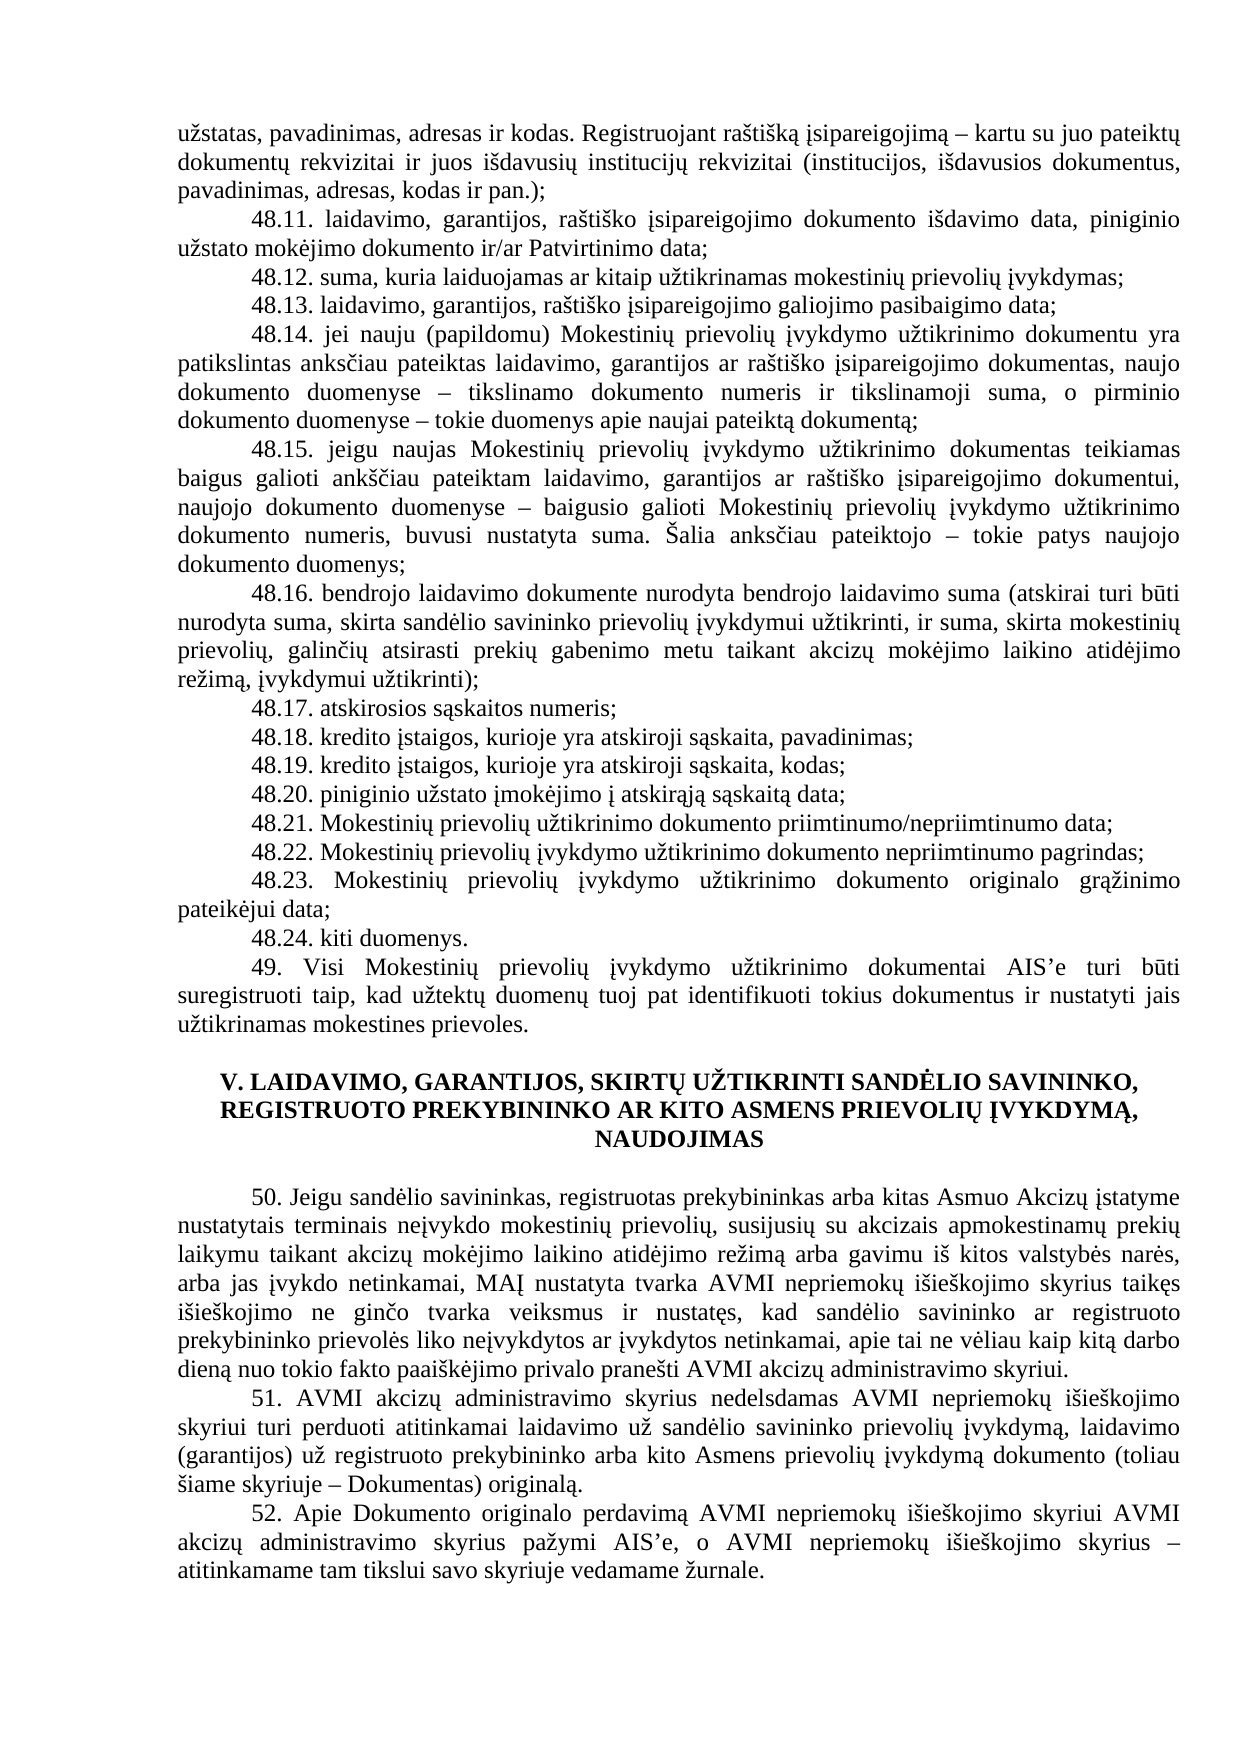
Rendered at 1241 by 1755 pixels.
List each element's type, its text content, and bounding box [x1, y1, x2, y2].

text 48.19. kredito įstaigos, kurioje yra atskiroji sąskaita, kodas; [177, 751, 1181, 779]
text užstatas, pavadinimas, adresas ir kodas. Registruojant raštišką įsipareigojimą – kartu su juo pateiktų dokumentų rekvizitai ir juos išdavusių institucijų rekvizitai (institucijos, išdavusios dokumentus, pavadinimas, adresas, kodas ir pan.); [177, 118, 1181, 204]
text 48.15. jeigu naujas Mokestinių prievolių įvykdymo užtikrinimo dokumentas teikiamas baigus galioti ankščiau pateiktam laidavimo, garantijos ar raštiško įsipareigojimo dokumentui, naujojo dokumento duomenyse – baigusio galioti Mokestinių prievolių įvykdymo užtikrinimo dokumento numeris, buvusi nustatyta suma. Šalia anksčiau pateiktojo – tokie patys naujojo dokumento duomenys; [177, 434, 1181, 578]
text 48.21. Mokestinių prievolių užtikrinimo dokumento priimtinumo/nepriimtinumo data; [177, 808, 1181, 837]
text 48.12. suma, kuria laiduojamas ar kitaip užtikrinamas mokestinių prievolių įvykdymas; [177, 262, 1181, 291]
text 48.18. kredito įstaigos, kurioje yra atskiroji sąskaita, pavadinimas; [177, 722, 1181, 751]
text 48.24. kiti duomenys. [177, 923, 1181, 952]
text 51. AVMI akcizų administravimo skyrius nedelsdamas AVMI nepriemokų išieškojimo skyriui turi perduoti atitinkamai laidavimo už sandėlio savininko prievolių įvykdymą, laidavimo (garantijos) už registruoto prekybininko arba kito Asmens prievolių įvykdymą dokumento (toliau šiame skyriuje – Dokumentas) originalą. [177, 1383, 1181, 1498]
text 48.20. piniginio užstato įmokėjimo į atskirąją sąskaitą data; [177, 779, 1181, 808]
text 48.23. Mokestinių prievolių įvykdymo užtikrinimo dokumento originalo grąžinimo pateikėjui data; [177, 866, 1181, 923]
text 48.11. laidavimo, garantijos, raštiško įsipareigojimo dokumento išdavimo data, piniginio užstato mokėjimo dokumento ir/ar Patvirtinimo data; [177, 204, 1181, 262]
text 48.17. atskirosios sąskaitos numeris; [177, 693, 1181, 722]
text 49. Visi Mokestinių prievolių įvykdymo užtikrinimo dokumentai AIS’e turi būti suregistruoti taip, kad užtektų duomenų tuoj pat identifikuoti tokius dokumentus ir nustatyti jais užtikrinamas mokestines prievoles. [177, 952, 1181, 1038]
text V. LAIDAVIMO, GARANTIJOS, SKIRTŲ UŽTIKRINTI SANDĖLIO SAVININKO, REGISTRUOTO PREKYBININKO AR KITO ASMENS PRIEVOLIŲ ĮVYKDYMĄ, NAUDOJIMAS [177, 1067, 1181, 1153]
text 50. Jeigu sandėlio savininkas, registruotas prekybininkas arba kitas Asmuo Akcizų įstatyme nustatytais terminais neįvykdo mokestinių prievolių, susijusių su akcizais apmokestinamų prekių laikymu taikant akcizų mokėjimo laikino atidėjimo režimą arba gavimu iš kitos valstybės narės, arba jas įvykdo netinkamai, MAĮ nustatyta tvarka AVMI nepriemokų išieškojimo skyrius taikęs išieškojimo ne ginčo tvarka veiksmus ir nustatęs, kad sandėlio savininko ar registruoto prekybininko prievolės liko neįvykdytos ar įvykdytos netinkamai, apie tai ne vėliau kaip kitą darbo dieną nuo tokio fakto paaiškėjimo privalo pranešti AVMI akcizų administravimo skyriui. [177, 1182, 1181, 1383]
text 48.13. laidavimo, garantijos, raštiško įsipareigojimo galiojimo pasibaigimo data; [177, 291, 1181, 319]
text 48.14. jei nauju (papildomu) Mokestinių prievolių įvykdymo užtikrinimo dokumentu yra patikslintas anksčiau pateiktas laidavimo, garantijos ar raštiško įsipareigojimo dokumentas, naujo dokumento duomenyse – tikslinamo dokumento numeris ir tikslinamoji suma, o pirminio dokumento duomenyse – tokie duomenys apie naujai pateiktą dokumentą; [177, 319, 1181, 434]
text 48.16. bendrojo laidavimo dokumente nurodyta bendrojo laidavimo suma (atskirai turi būti nurodyta suma, skirta sandėlio savininko prievolių įvykdymui užtikrinti, ir suma, skirta mokestinių prievolių, galinčių atsirasti prekių gabenimo metu taikant akcizų mokėjimo laikino atidėjimo režimą, įvykdymui užtikrinti); [177, 578, 1181, 693]
text 48.22. Mokestinių prievolių įvykdymo užtikrinimo dokumento nepriimtinumo pagrindas; [177, 837, 1181, 866]
text 52. Apie Dokumento originalo perdavimą AVMI nepriemokų išieškojimo skyriui AVMI akcizų administravimo skyrius pažymi AIS’e, o AVMI nepriemokų išieškojimo skyrius – atitinkamame tam tikslui savo skyriuje vedamame žurnale. [177, 1498, 1181, 1584]
